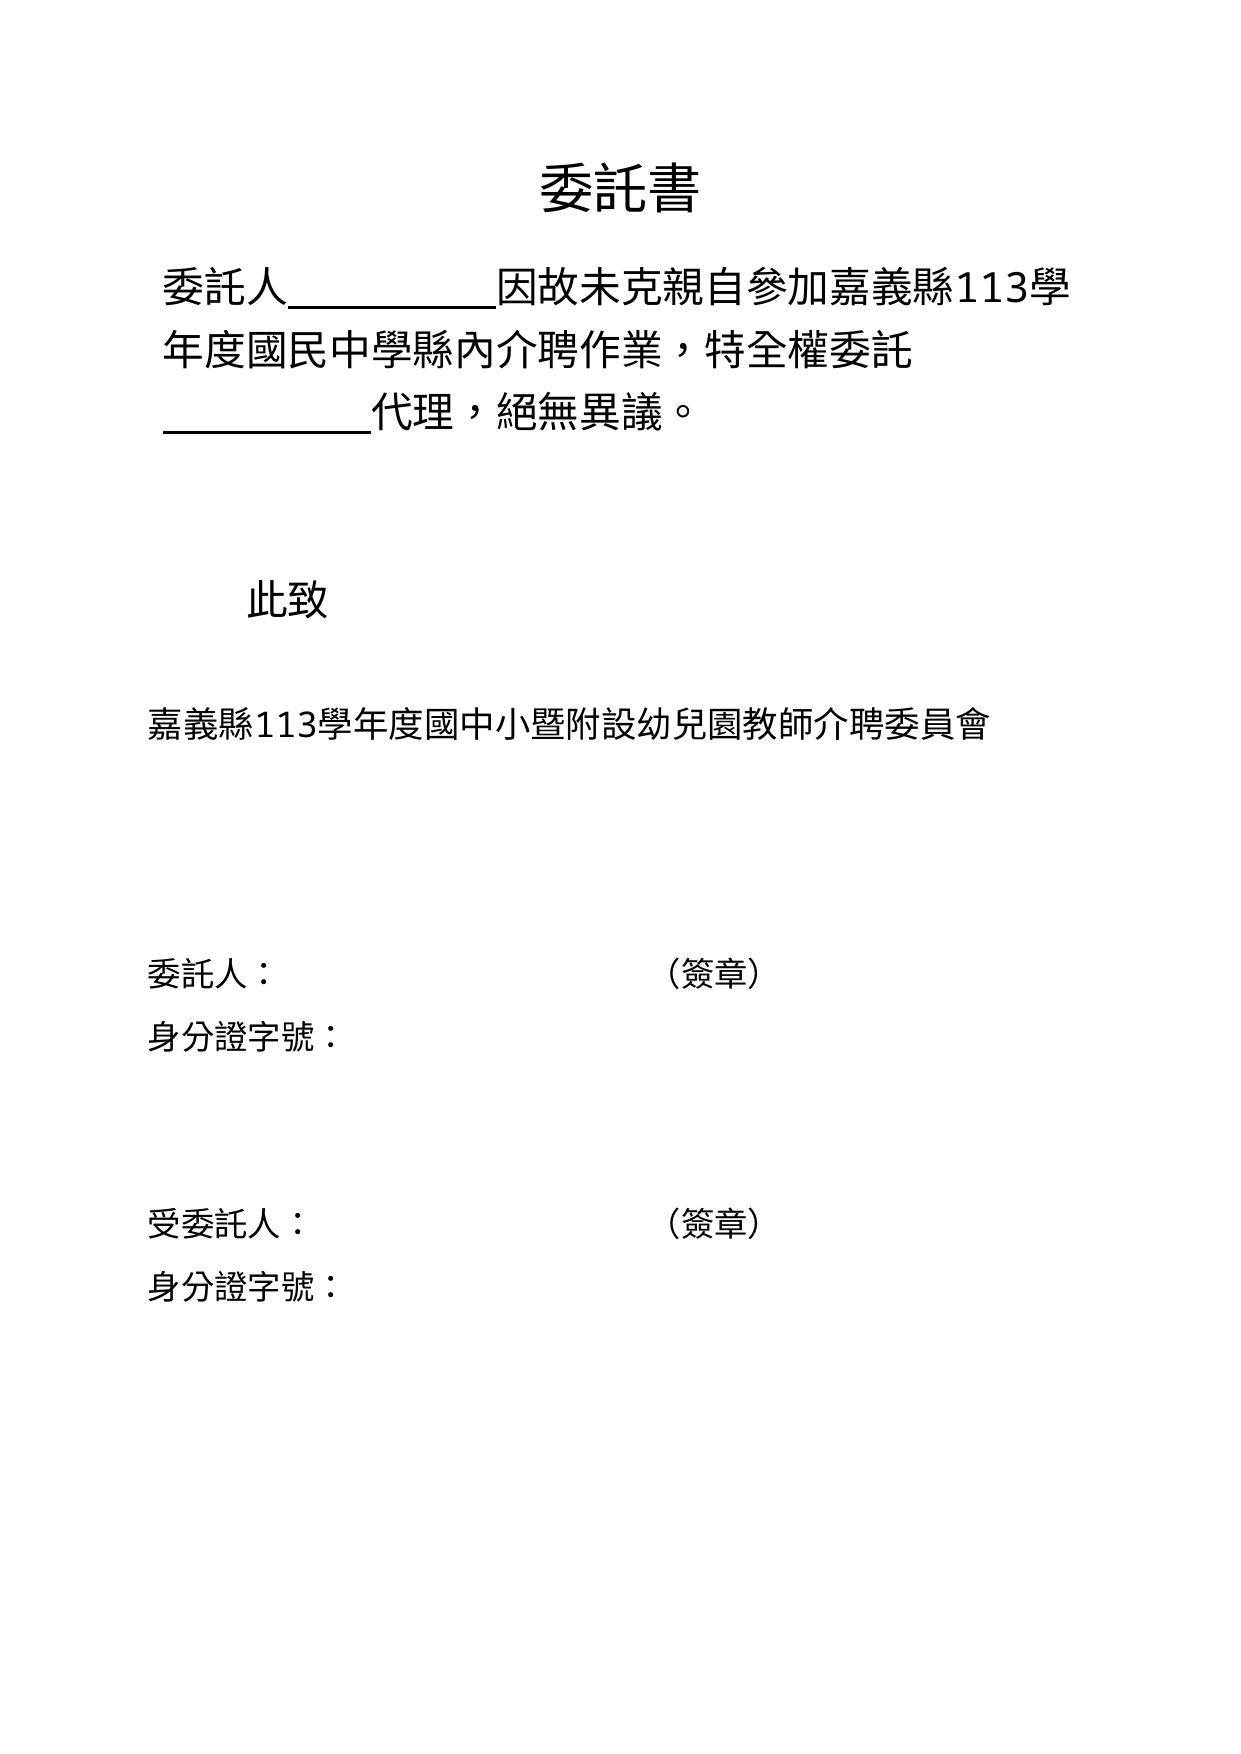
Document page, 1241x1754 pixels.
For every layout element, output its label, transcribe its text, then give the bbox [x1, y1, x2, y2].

text 受委託人： （簽章） [148, 1180, 1092, 1243]
text 身分證字號： [148, 993, 1092, 1055]
text 委託人： （簽章） [148, 930, 1092, 993]
text 此致 [162, 555, 1092, 618]
text 身分證字號： [148, 1243, 1092, 1305]
text 代理，絕無異議。 [162, 368, 1092, 430]
text 委託書 [148, 146, 1092, 224]
text 嘉義縣113學年度國中小暨附設幼兒園教師介聘委員會 [148, 680, 1092, 743]
text 委託人 因故未克親自參加嘉義縣113學年度國民中學縣內介聘作業，特全權委託 [162, 243, 1092, 368]
